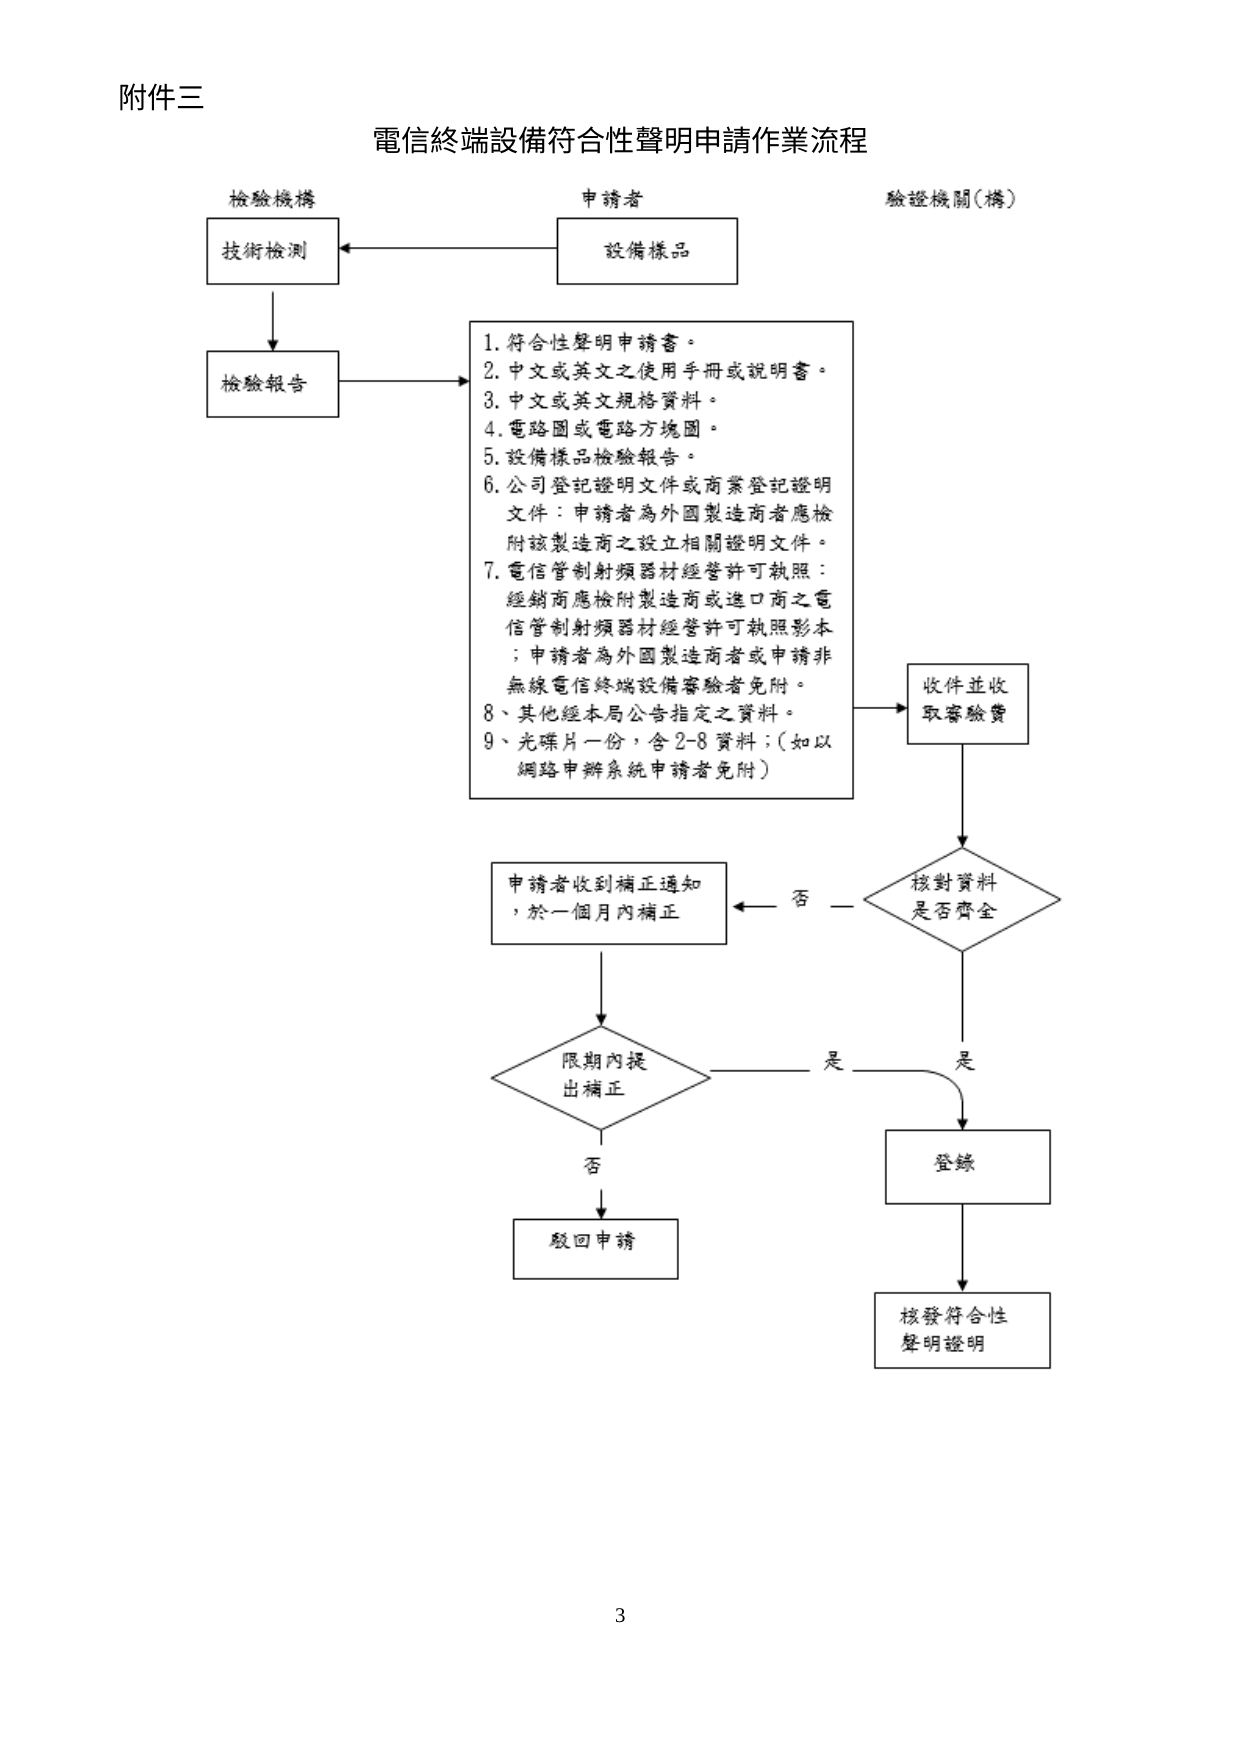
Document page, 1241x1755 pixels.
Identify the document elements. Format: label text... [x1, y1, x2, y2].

text 附件三 [118, 75, 1122, 117]
text 電信終端設備符合性聲明申請作業流程 [118, 117, 1122, 160]
picture [202, 186, 1084, 1391]
